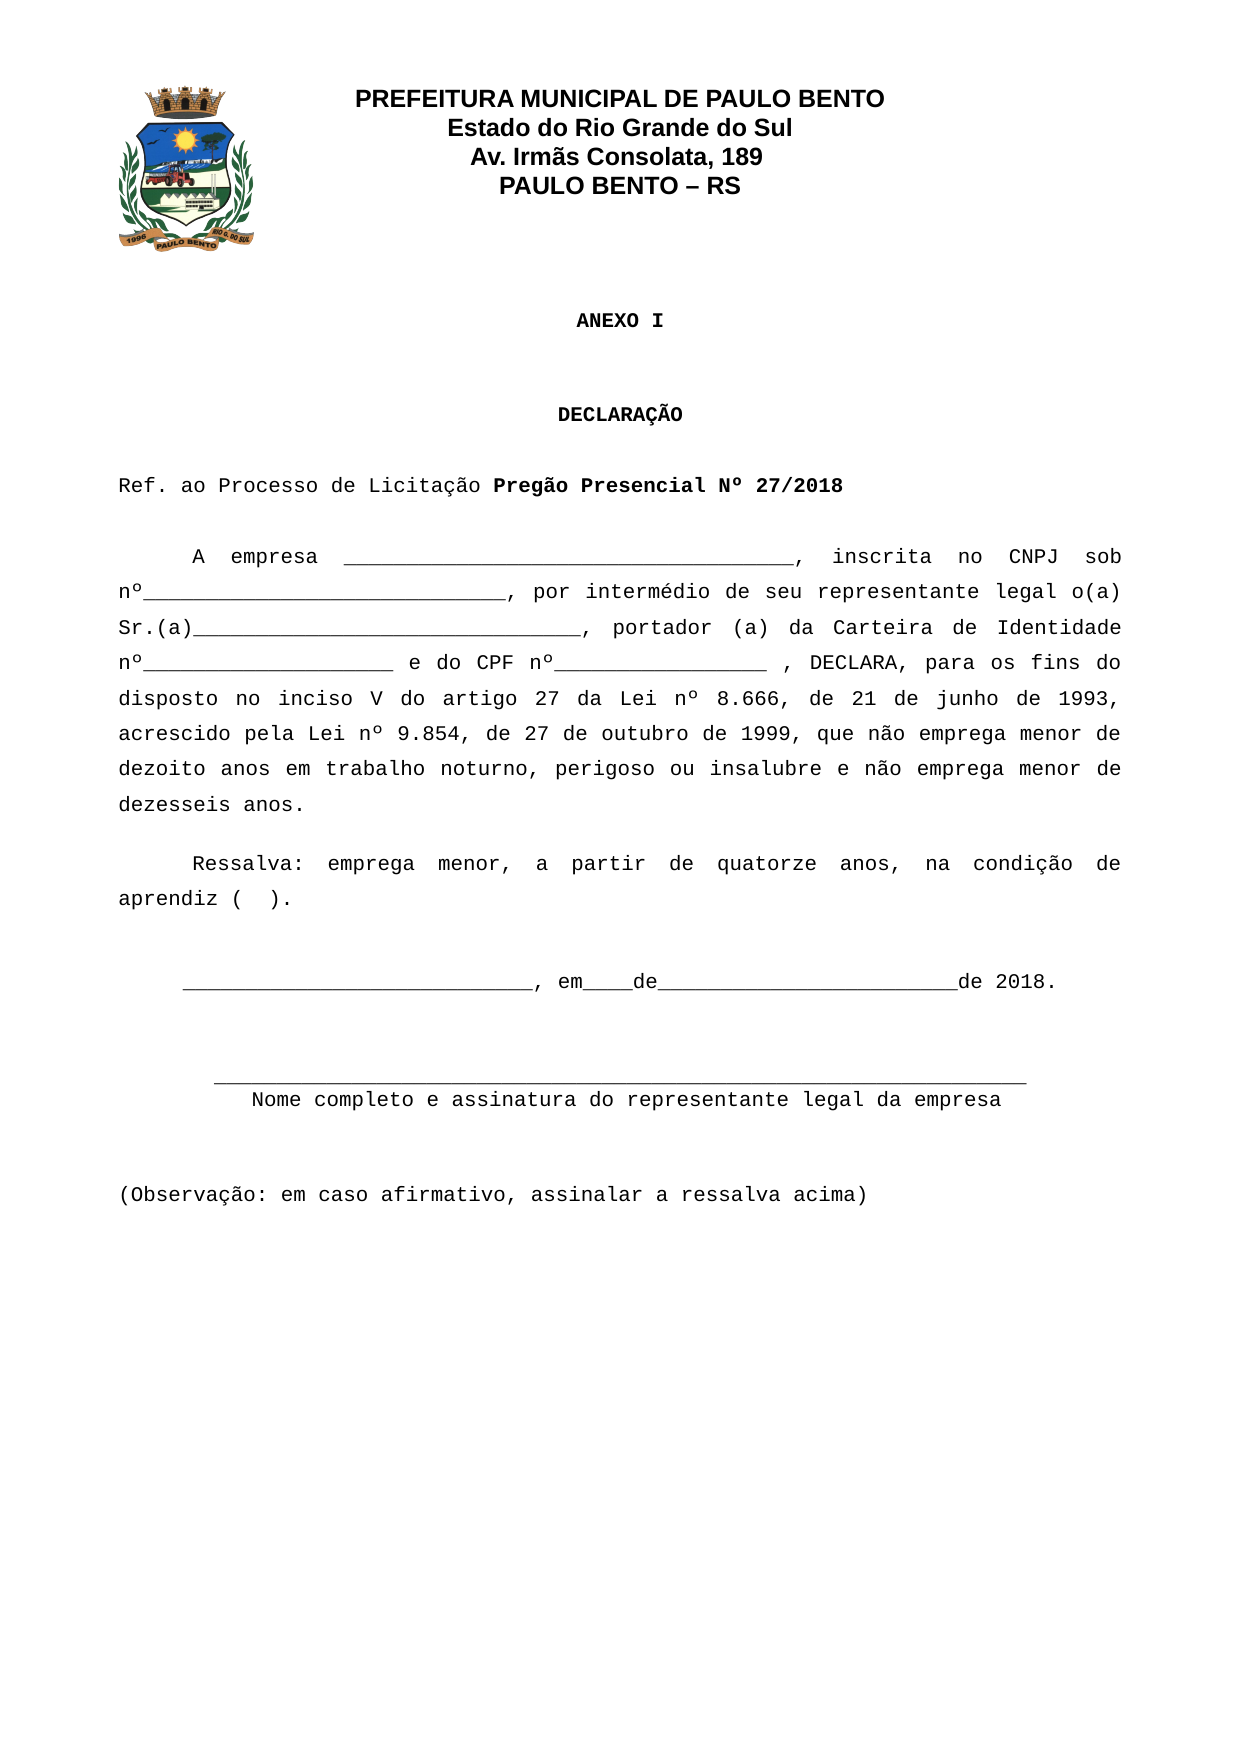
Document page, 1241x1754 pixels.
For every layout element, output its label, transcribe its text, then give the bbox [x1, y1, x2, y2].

text ____________________________, em____de________________________de 2018. [118, 971, 1122, 994]
text Ressalva: emprega menor, a partir de quatorze anos, na condição de aprendiz ( ). [118, 853, 1122, 912]
text Nome completo e assinatura do representante legal da empresa [118, 1089, 1122, 1113]
text ANEXO I [118, 309, 1122, 333]
text Ref. ao Processo de Licitação Pregão Presencial Nº 27/2018 [118, 475, 1122, 499]
text (Observação: em caso afirmativo, assinalar a ressalva acima) [118, 1184, 1122, 1207]
text DECLARAÇÃO [118, 404, 1122, 428]
text A empresa ____________________________________, inscrita no CNPJ sob nº_____________________________, por intermédio de seu representante legal o(a) Sr.(a)_______________________________, portador (a) da Carteira de Identidade nº____________________ e do CPF nº_________________ , DECLARA, para os fins do disposto no inciso V do artigo 27 da Lei nº 8.666, de 21 de junho de 1993, acrescido pela Lei nº 9.854, de 27 de outubro de 1999, que não emprega menor de dezoito anos em trabalho noturno, perigoso ou insalubre e não emprega menor de dezesseis anos. [118, 546, 1122, 817]
picture [118, 85, 254, 252]
text _________________________________________________________________ [118, 1066, 1122, 1089]
